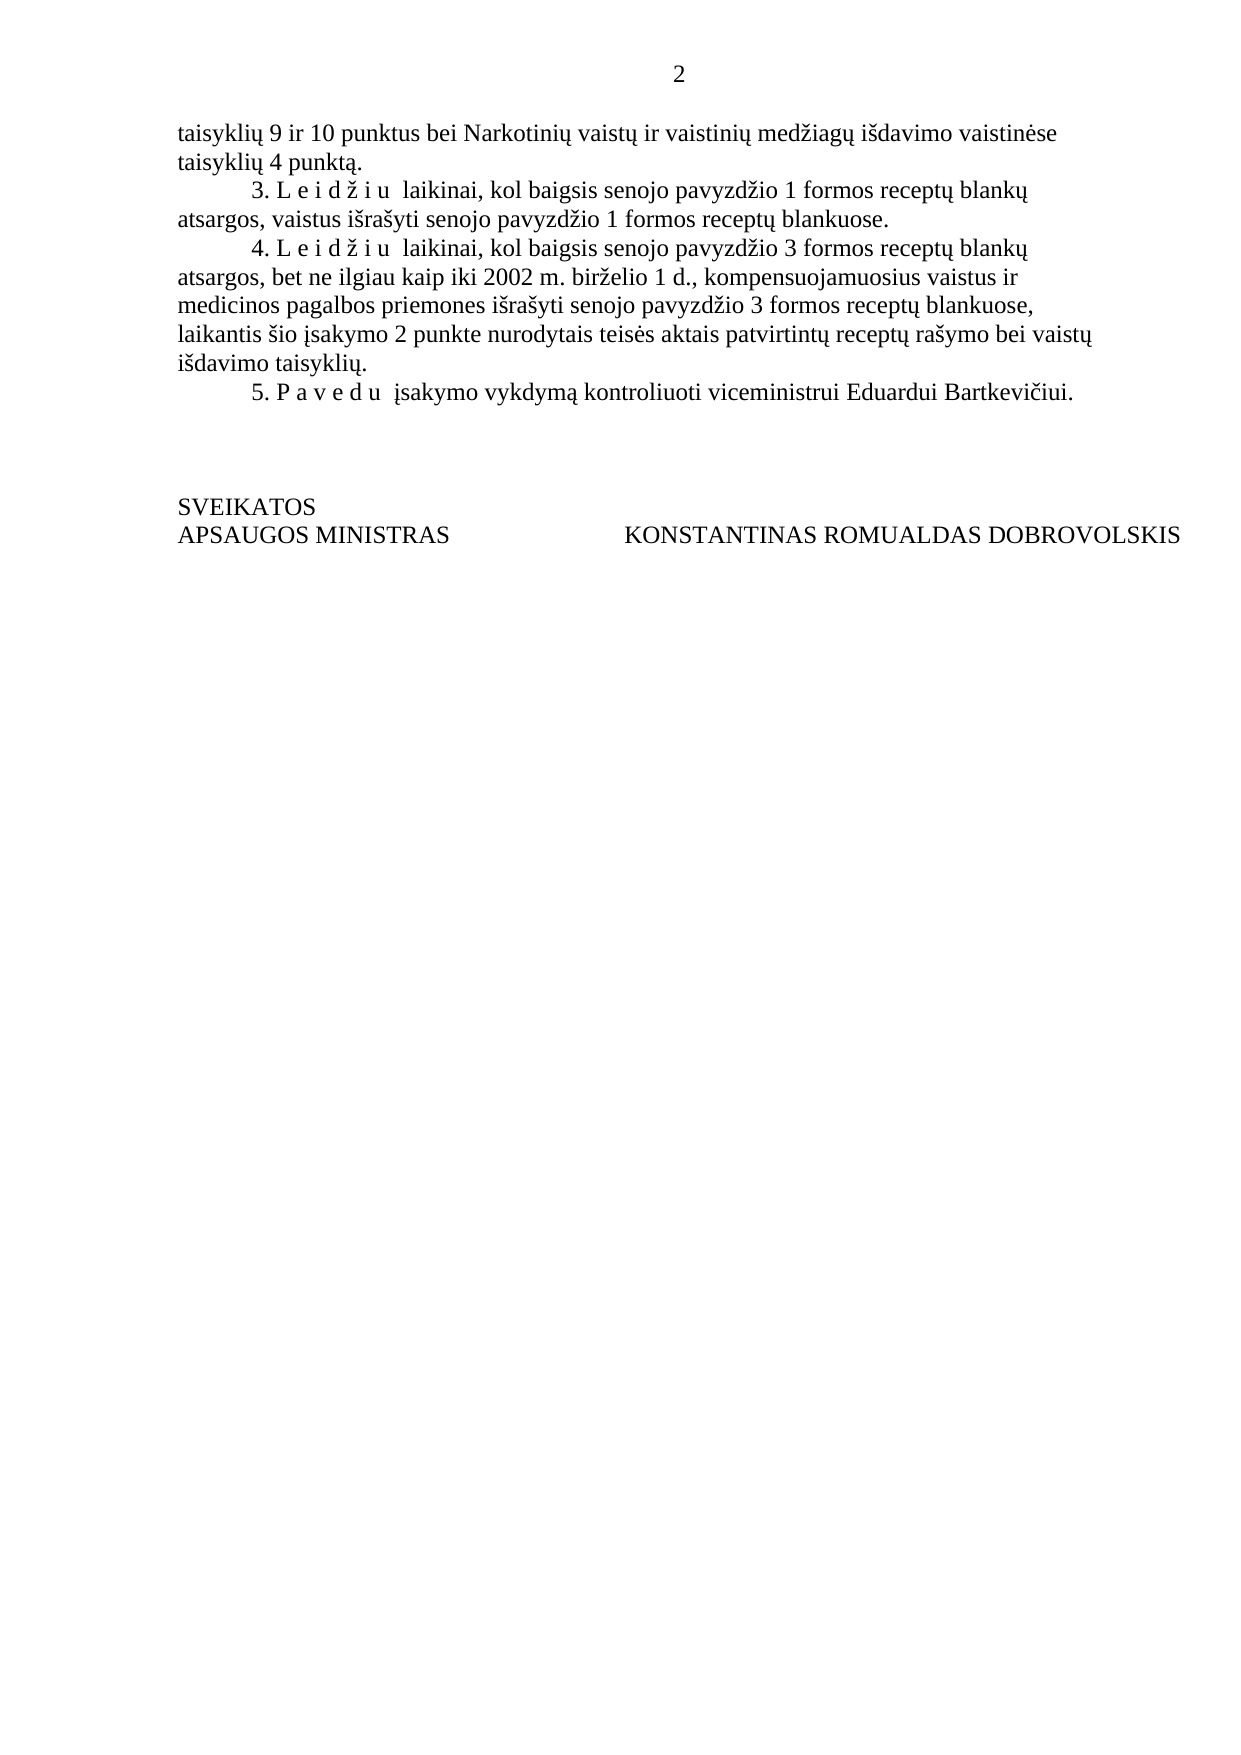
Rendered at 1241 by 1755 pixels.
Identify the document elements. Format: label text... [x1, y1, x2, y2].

text 3. Leidžiu laikinai, kol baigsis senojo pavyzdžio 1 formos receptų blankų atsargos, vaistus išrašyti senojo pavyzdžio 1 formos receptų blankuose. [177, 176, 1122, 233]
text apsaugos Ministras Konstantinas Romualdas Dobrovolskis [177, 521, 1181, 549]
text 5. Pavedu įsakymo vykdymą kontroliuoti viceministrui Eduardui Bartkevičiui. [177, 377, 1122, 406]
text taisyklių 9 ir 10 punktus bei Narkotinių vaistų ir vaistinių medžiagų išdavimo vaistinėse taisyklių 4 punktą. [177, 118, 1122, 176]
text 4. Leidžiu laikinai, kol baigsis senojo pavyzdžio 3 formos receptų blankų atsargos, bet ne ilgiau kaip iki 2002 m. birželio 1 d., kompensuojamuosius vaistus ir medicinos pagalbos priemones išrašyti senojo pavyzdžio 3 formos receptų blankuose, laikantis šio įsakymo 2 punkte nurodytais teisės aktais patvirtintų receptų rašymo bei vaistų išdavimo taisyklių. [177, 233, 1122, 377]
text Sveikatos [177, 492, 1181, 521]
